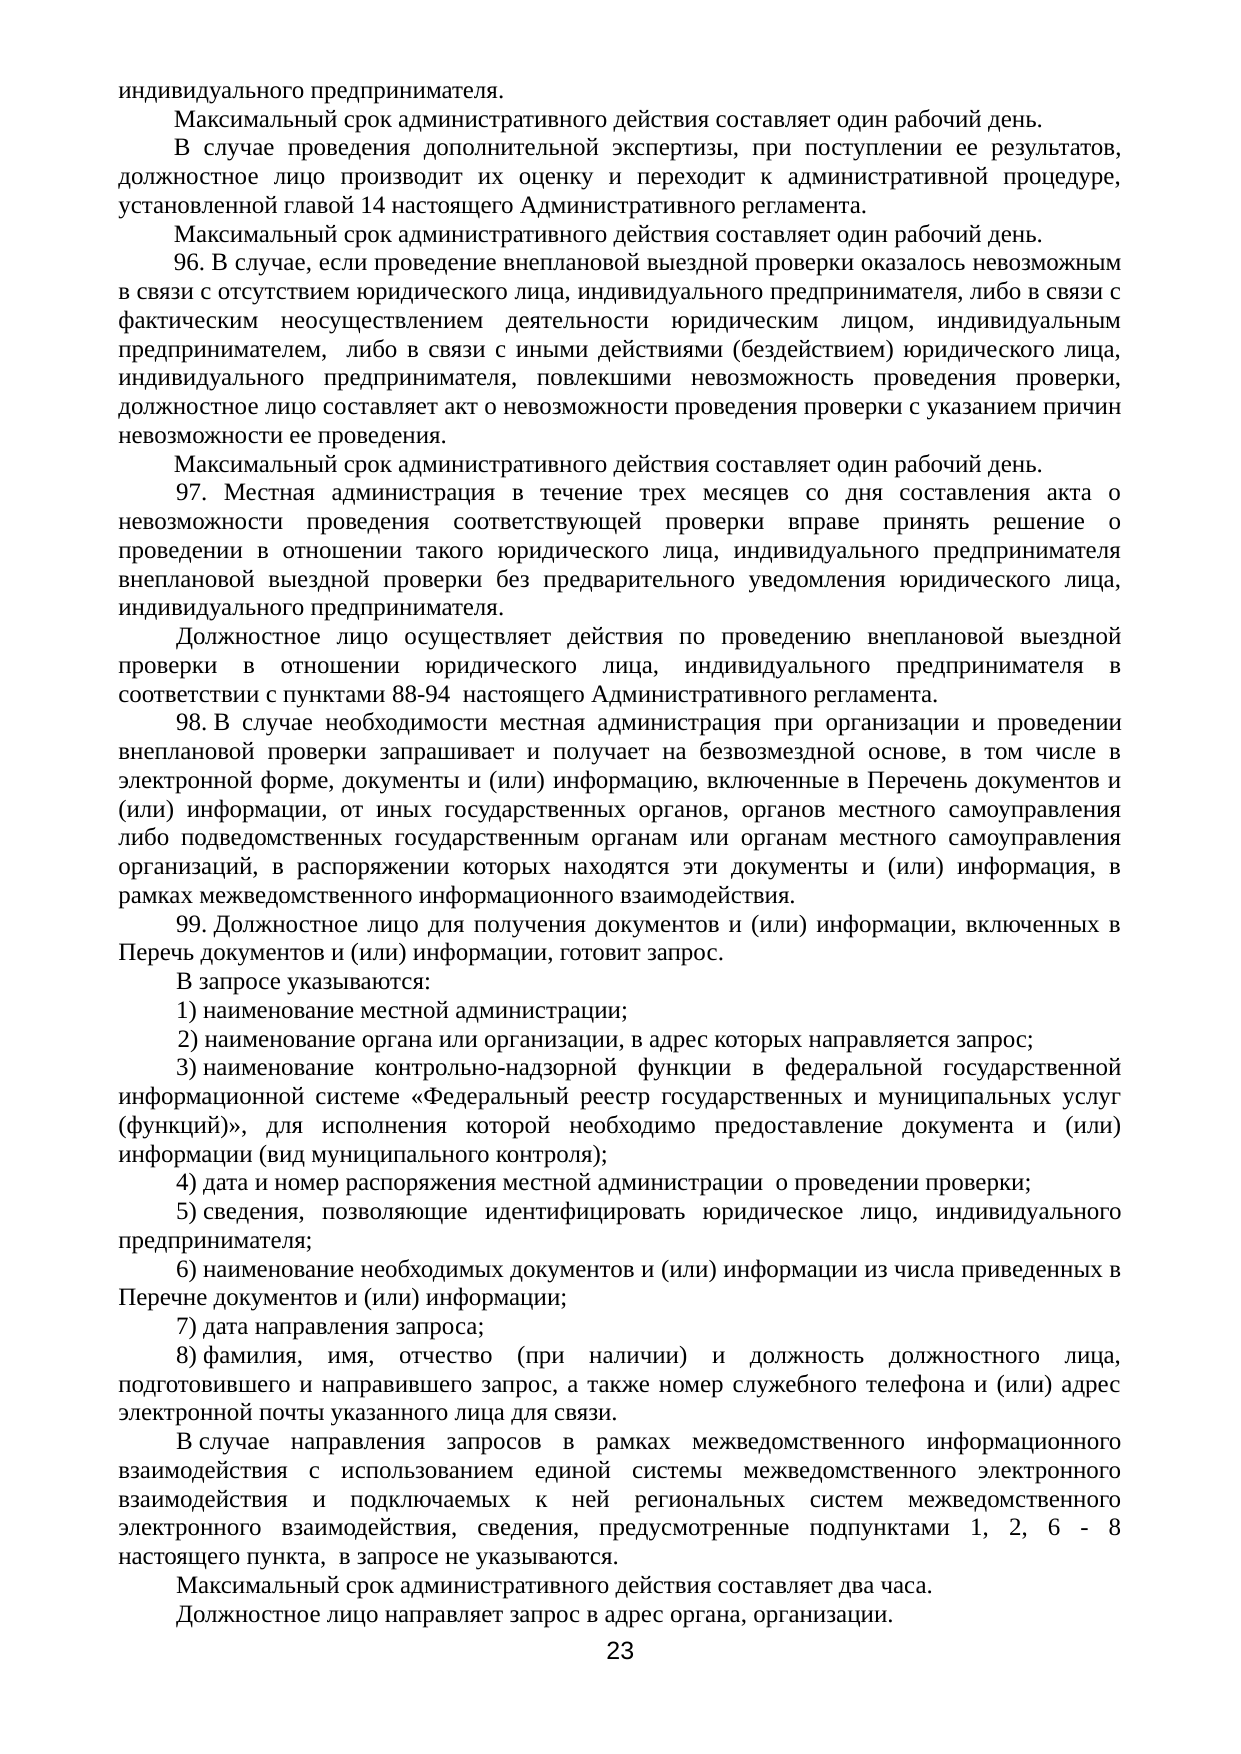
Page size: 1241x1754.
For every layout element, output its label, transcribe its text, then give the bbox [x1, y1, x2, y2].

text 99. Должностное лицо для получения документов и (или) информации, включенных в Перечь документов и (или) информации, готовит запрос. [118, 909, 1122, 966]
text индивидуального предпринимателя. [118, 75, 1122, 104]
text 96. В случае, если проведение внеплановой выездной проверки оказалось невозможным в связи с отсутствием юридического лица, индивидуального предпринимателя, либо в связи с фактическим неосуществлением деятельности юридическим лицом, индивидуальным предпринимателем, либо в связи с иными действиями (бездействием) юридического лица, индивидуального предпринимателя, повлекшими невозможность проведения проверки, должностное лицо составляет акт о невозможности проведения проверки с указанием причин невозможности ее проведения. [118, 247, 1122, 449]
text 2) наименование органа или организации, в адрес которых направляется запрос; [177, 1024, 1122, 1052]
text Максимальный срок административного действия составляет один рабочий день. [118, 219, 1122, 247]
text 6) наименование необходимых документов и (или) информации из числа приведенных в Перечне документов и (или) информации; [118, 1254, 1122, 1311]
text 8) фамилия, имя, отчество (при наличии) и должность должностного лица, подготовившего и направившего запрос, а также номер служебного телефона и (или) адрес электронной почты указанного лица для связи. [118, 1340, 1122, 1426]
text 5) сведения, позволяющие идентифицировать юридическое лицо, индивидуального предпринимателя; [118, 1196, 1122, 1254]
text В запросе указываются: [118, 966, 1122, 995]
text Должностное лицо осуществляет действия по проведению внеплановой выездной проверки в отношении юридического лица, индивидуального предпринимателя в соответствии с пунктами 88-94 настоящего Административного регламента. [118, 621, 1122, 707]
text 1) наименование местной администрации; [118, 995, 1122, 1024]
text Максимальный срок административного действия составляет один рабочий день. [118, 104, 1122, 132]
text 97. Местная администрация в течение трех месяцев со дня составления акта о невозможности проведения соответствующей проверки вправе принять решение о проведении в отношении такого юридического лица, индивидуального предпринимателя внеплановой выездной проверки без предварительного уведомления юридического лица, индивидуального предпринимателя. [118, 477, 1122, 621]
text 98. В случае необходимости местная администрация при организации и проведении внеплановой проверки запрашивает и получает на безвозмездной основе, в том числе в электронной форме, документы и (или) информацию, включенные в Перечень документов и (или) информации, от иных государственных органов, органов местного самоуправления либо подведомственных государственным органам или органам местного самоуправления организаций, в распоряжении которых находятся эти документы и (или) информация, в рамках межведомственного информационного взаимодействия. [118, 707, 1122, 909]
text Максимальный срок административного действия составляет один рабочий день. [118, 449, 1122, 477]
text В случае направления запросов в рамках межведомственного информационного взаимодействия с использованием единой системы межведомственного электронного взаимодействия и подключаемых к ней региональных систем межведомственного электронного взаимодействия, сведения, предусмотренные подпунктами 1, 2, 6 - 8 настоящего пункта, в запросе не указываются. [118, 1426, 1122, 1570]
text 7) дата направления запроса; [118, 1311, 1122, 1340]
text Должностное лицо направляет запрос в адрес органа, организации. [118, 1599, 1122, 1627]
text В случае проведения дополнительной экспертизы, при поступлении ее результатов, должностное лицо производит их оценку и переходит к административной процедуре, установленной главой 14 настоящего Административного регламента. [118, 132, 1122, 219]
text Максимальный срок административного действия составляет два часа. [118, 1570, 1122, 1599]
text 4) дата и номер распоряжения местной администрации о проведении проверки; [118, 1167, 1122, 1196]
text 3) наименование контрольно-надзорной функции в федеральной государственной информационной системе «Федеральный реестр государственных и муниципальных услуг (функций)», для исполнения которой необходимо предоставление документа и (или) информации (вид муниципального контроля); [118, 1052, 1122, 1167]
